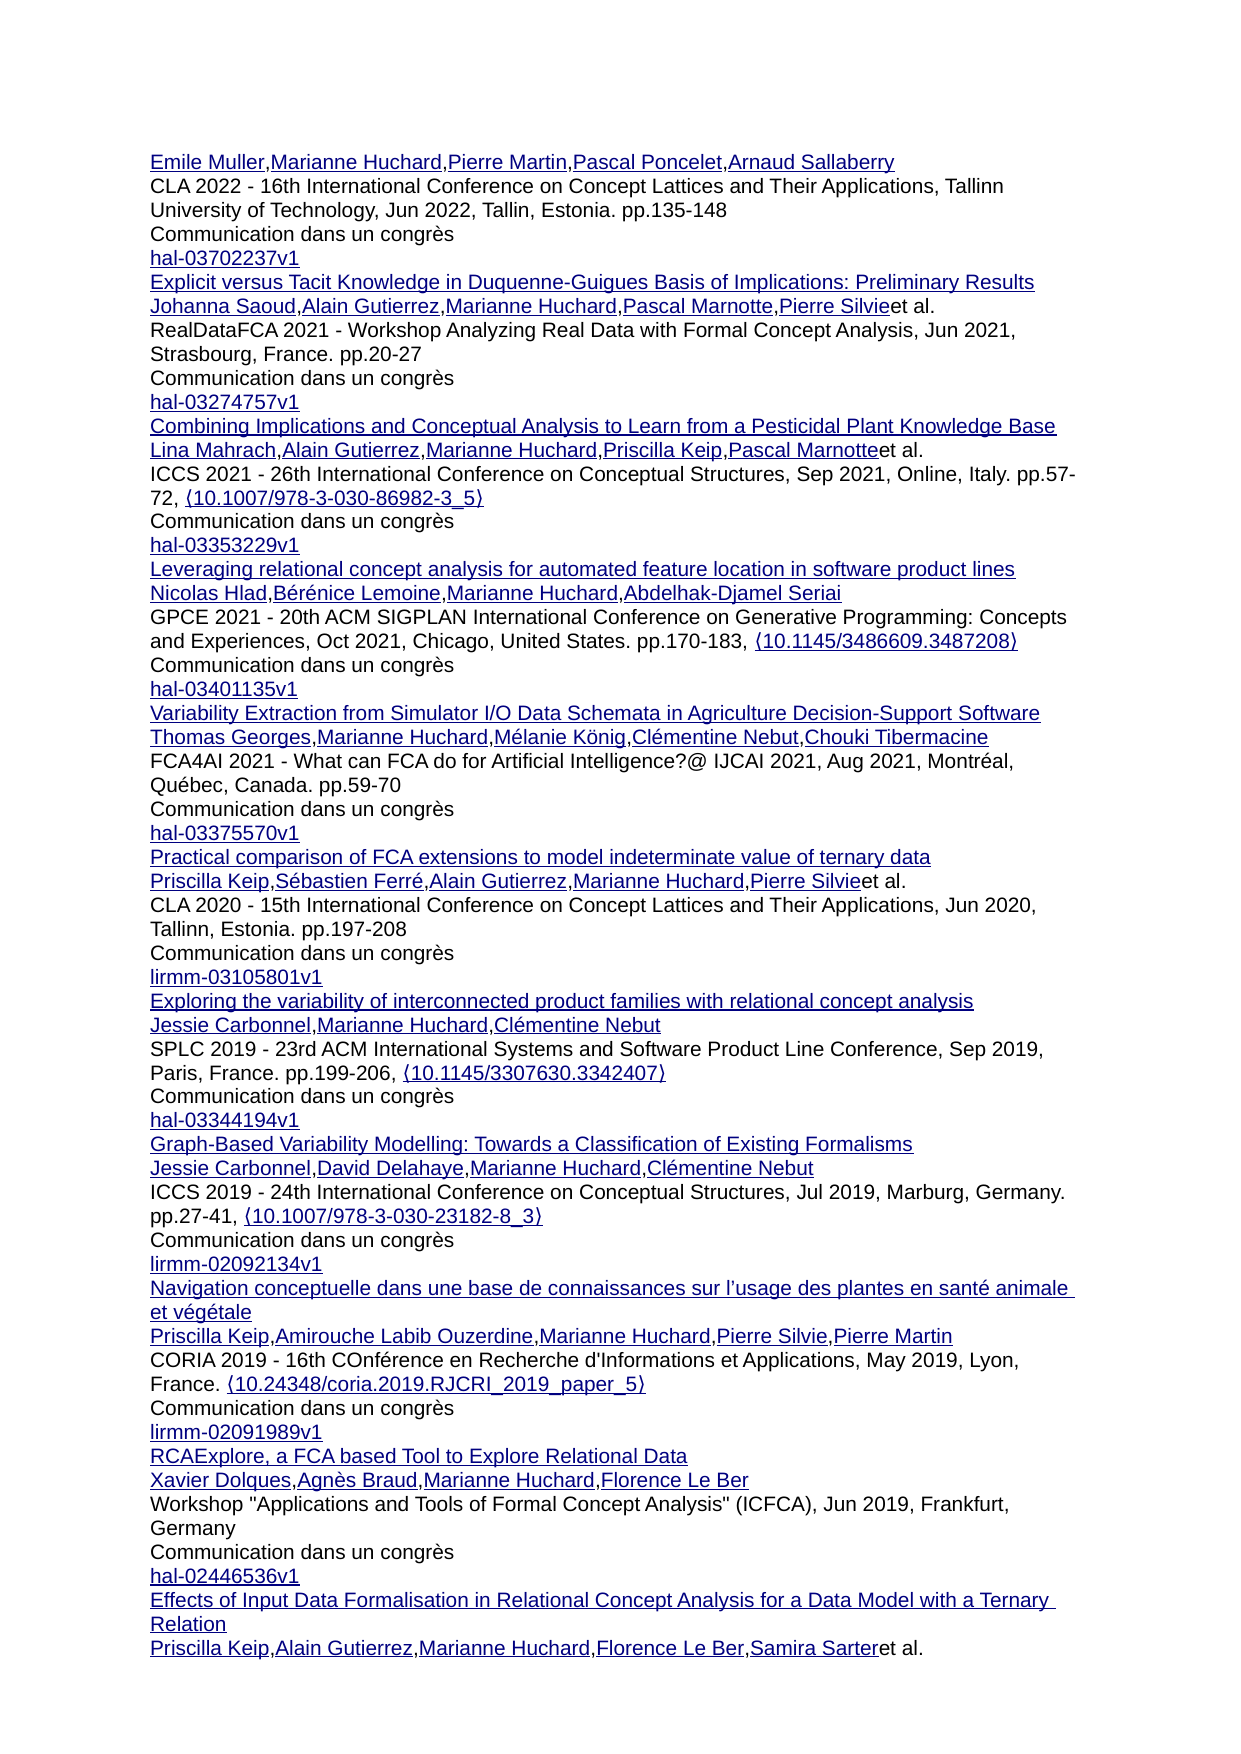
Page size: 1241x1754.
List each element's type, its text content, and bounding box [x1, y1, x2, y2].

table_cell Leveraging relational concept analysis for automated feature location in software product lines Nicolas Hlad,Bérénice Lemoine,Marianne Huchard,Abdelhak-Djamel Seriai GPCE 2021 - 20th ACM SIGPLAN International Conference on Generative Programming: Concepts and Experiences, Oct 2021, Chicago, United States. pp.170-183, ⟨10.1145/3486609.3487208⟩ Communication dans un congrès hal-03401135v1 [150, 557, 1090, 701]
table_cell Navigation conceptuelle dans une base de connaissances sur l’usage des plantes en santé animale et végétale Priscilla Keip,Amirouche Labib Ouzerdine,Marianne Huchard,Pierre Silvie,Pierre Martin CORIA 2019 - 16th COnférence en Recherche d'Informations et Applications, May 2019, Lyon, France. ⟨10.24348/coria.2019.RJCRI_2019_paper_5⟩ Communication dans un congrès lirmm-02091989v1 [150, 1276, 1090, 1444]
table_cell Exploring the variability of interconnected product families with relational concept analysis Jessie Carbonnel,Marianne Huchard,Clémentine Nebut SPLC 2019 - 23rd ACM International Systems and Software Product Line Conference, Sep 2019, Paris, France. pp.199-206, ⟨10.1145/3307630.3342407⟩ Communication dans un congrès hal-03344194v1 [150, 989, 1090, 1132]
table_cell Explicit versus Tacit Knowledge in Duquenne-Guigues Basis of Implications: Preliminary Results Johanna Saoud,Alain Gutierrez,Marianne Huchard,Pascal Marnotte,Pierre Silvieet al. RealDataFCA 2021 - Workshop Analyzing Real Data with Formal Concept Analysis, Jun 2021, Strasbourg, France. pp.20-27 Communication dans un congrès hal-03274757v1 [150, 270, 1090, 413]
table_cell Emile Muller,Marianne Huchard,Pierre Martin,Pascal Poncelet,Arnaud Sallaberry CLA 2022 - 16th International Conference on Concept Lattices and Their Applications, Tallinn University of Technology, Jun 2022, Tallin, Estonia. pp.135-148 Communication dans un congrès hal-03702237v1 [150, 150, 1090, 270]
table_cell RCAExplore, a FCA based Tool to Explore Relational Data Xavier Dolques,Agnès Braud,Marianne Huchard,Florence Le Ber Workshop "Applications and Tools of Formal Concept Analysis" (ICFCA), Jun 2019, Frankfurt, Germany Communication dans un congrès hal-02446536v1 [150, 1444, 1090, 1587]
table_cell Variability Extraction from Simulator I/O Data Schemata in Agriculture Decision-Support Software Thomas Georges,Marianne Huchard,Mélanie König,Clémentine Nebut,Chouki Tibermacine FCA4AI 2021 - What can FCA do for Artificial Intelligence?@ IJCAI 2021, Aug 2021, Montréal, Québec, Canada. pp.59-70 Communication dans un congrès hal-03375570v1 [150, 701, 1090, 845]
table_cell Graph-Based Variability Modelling: Towards a Classification of Existing Formalisms Jessie Carbonnel,David Delahaye,Marianne Huchard,Clémentine Nebut ICCS 2019 - 24th International Conference on Conceptual Structures, Jul 2019, Marburg, Germany. pp.27-41, ⟨10.1007/978-3-030-23182-8_3⟩ Communication dans un congrès lirmm-02092134v1 [150, 1132, 1090, 1276]
table_cell Effects of Input Data Formalisation in Relational Concept Analysis for a Data Model with a Ternary Relation Priscilla Keip,Alain Gutierrez,Marianne Huchard,Florence Le Ber,Samira Sarteret al. [150, 1588, 1090, 1659]
table_cell Combining Implications and Conceptual Analysis to Learn from a Pesticidal Plant Knowledge Base Lina Mahrach,Alain Gutierrez,Marianne Huchard,Priscilla Keip,Pascal Marnotteet al. ICCS 2021 - 26th International Conference on Conceptual Structures, Sep 2021, Online, Italy. pp.57-72, ⟨10.1007/978-3-030-86982-3_5⟩ Communication dans un congrès hal-03353229v1 [150, 414, 1090, 557]
table_cell Practical comparison of FCA extensions to model indeterminate value of ternary data Priscilla Keip,Sébastien Ferré,Alain Gutierrez,Marianne Huchard,Pierre Silvieet al. CLA 2020 - 15th International Conference on Concept Lattices and Their Applications, Jun 2020, Tallinn, Estonia. pp.197-208 Communication dans un congrès lirmm-03105801v1 [150, 845, 1090, 988]
